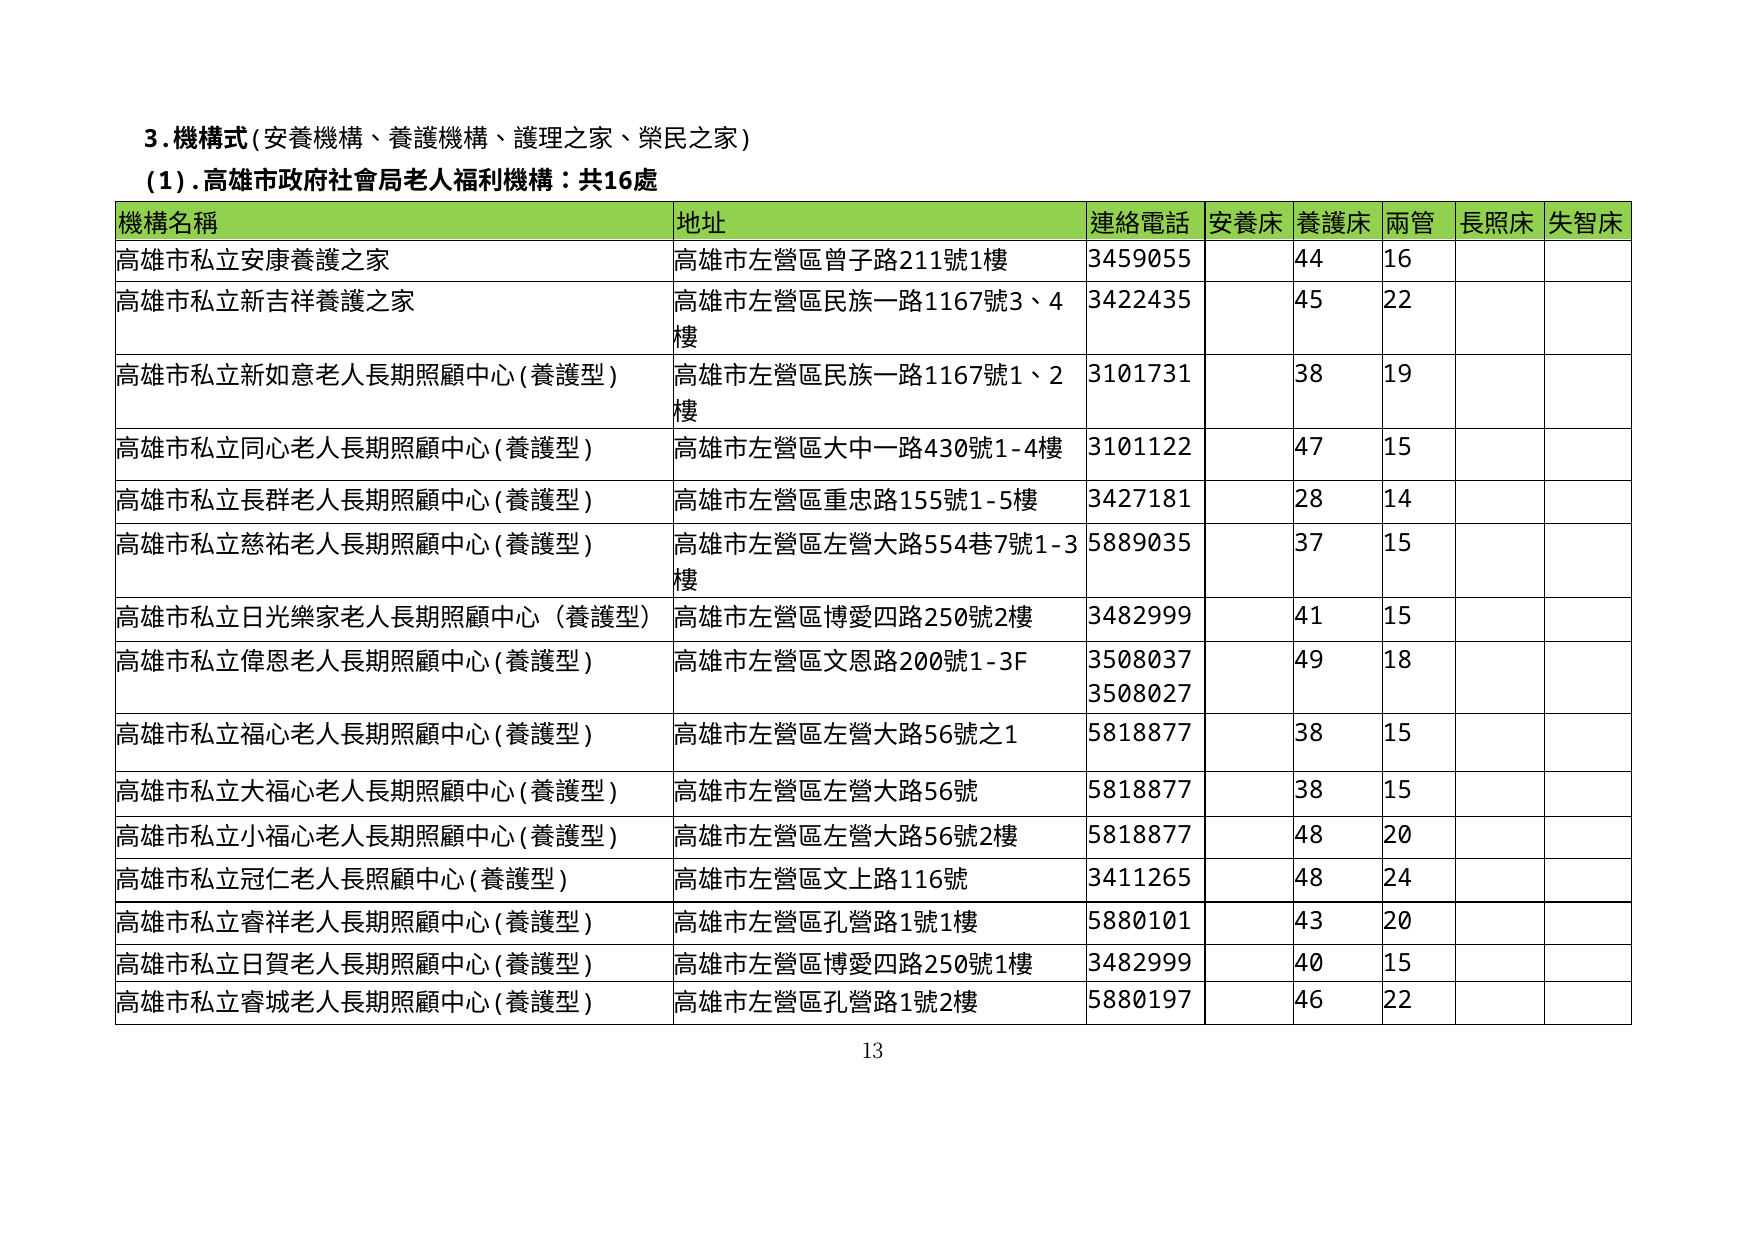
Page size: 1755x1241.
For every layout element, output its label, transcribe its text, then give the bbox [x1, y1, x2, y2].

table_cell [1206, 772, 1293, 816]
table_cell 45 [1294, 282, 1382, 354]
table_cell [1206, 982, 1293, 1024]
table_cell 15 [1383, 772, 1455, 816]
table_cell 28 [1294, 481, 1382, 523]
table_cell 高雄市左營區民族一路1167號3、4樓 [674, 282, 1086, 354]
table_cell 38 [1294, 772, 1382, 816]
table_cell 高雄市左營區博愛四路250號1樓 [674, 945, 1086, 981]
table_cell [1545, 772, 1631, 816]
table_cell 3427181 [1087, 481, 1204, 523]
table_cell [1545, 817, 1631, 858]
table_cell [1545, 859, 1631, 901]
table_cell 3508037 3508027 [1087, 642, 1204, 713]
table_cell 5880101 [1087, 903, 1204, 944]
table_cell 高雄市私立睿城老人長期照顧中心(養護型) [116, 982, 673, 1024]
table_cell 46 [1294, 982, 1382, 1024]
table_cell 高雄市左營區左營大路554巷7號1-3樓 [674, 524, 1086, 597]
table_cell 3482999 [1087, 598, 1204, 641]
table_cell [1206, 282, 1293, 354]
table_cell 5880197 [1087, 982, 1204, 1024]
table_cell 3101731 [1087, 355, 1204, 428]
table_cell 高雄市私立新吉祥養護之家 [116, 282, 673, 354]
table_cell 高雄市左營區曾子路211號1樓 [674, 241, 1086, 281]
table_cell 高雄市左營區文上路116號 [674, 859, 1086, 901]
table_cell 24 [1383, 859, 1455, 901]
table_cell 高雄市私立日賀老人長期照顧中心(養護型) [116, 945, 673, 981]
table_cell 18 [1383, 642, 1455, 713]
table_cell [1545, 982, 1631, 1024]
table_cell 5818877 [1087, 817, 1204, 858]
table_cell 高雄市私立慈祐老人長期照顧中心(養護型) [116, 524, 673, 597]
table_cell [1206, 642, 1293, 713]
table_cell [1456, 903, 1544, 944]
table_header 機構名稱 [116, 202, 673, 239]
table_header 失智床 [1545, 202, 1631, 239]
table_cell [1206, 241, 1293, 281]
table_cell 高雄市私立同心老人長期照顧中心(養護型) [116, 429, 673, 479]
table_cell 高雄市私立新如意老人長期照顧中心(養護型) [116, 355, 673, 428]
table_cell 38 [1294, 355, 1382, 428]
table_cell 5818877 [1087, 772, 1204, 816]
table_cell [1545, 598, 1631, 641]
table_cell [1545, 642, 1631, 713]
table_cell [1456, 282, 1544, 354]
table_cell 高雄市私立小福心老人長期照顧中心(養護型) [116, 817, 673, 858]
table_cell [1456, 982, 1544, 1024]
table_cell 19 [1383, 355, 1455, 428]
table_cell 高雄市私立長群老人長期照顧中心(養護型) [116, 481, 673, 523]
table_cell 高雄市私立大福心老人長期照顧中心(養護型) [116, 772, 673, 816]
table_cell [1456, 524, 1544, 597]
table_cell 高雄市私立日光樂家老人長期照顧中心（養護型） [116, 598, 673, 641]
table_cell 5818877 [1087, 714, 1204, 771]
table_cell 高雄市左營區左營大路56號2樓 [674, 817, 1086, 858]
table_cell [1456, 772, 1544, 816]
table_cell 41 [1294, 598, 1382, 641]
table_cell 14 [1383, 481, 1455, 523]
table_cell 5889035 [1087, 524, 1204, 597]
table_cell 高雄市左營區左營大路56號之1 [674, 714, 1086, 771]
table_cell 20 [1383, 817, 1455, 858]
table_cell 22 [1383, 282, 1455, 354]
table_cell [1456, 481, 1544, 523]
table_cell [1206, 945, 1293, 981]
table_cell 高雄市私立睿祥老人長期照顧中心(養護型) [116, 903, 673, 944]
table_cell 16 [1383, 241, 1455, 281]
table_cell [1206, 859, 1293, 901]
table_cell 高雄市私立安康養護之家 [116, 241, 673, 281]
table_cell [1206, 903, 1293, 944]
table_cell [1206, 355, 1293, 428]
table_cell [1456, 945, 1544, 981]
table_cell [1545, 429, 1631, 479]
table_cell [1456, 817, 1544, 858]
table_cell [1545, 241, 1631, 281]
table_cell 3411265 [1087, 859, 1204, 901]
table_cell 高雄市左營區大中一路430號1-4樓 [674, 429, 1086, 479]
table_cell [1206, 429, 1293, 479]
table_cell [1456, 241, 1544, 281]
table_cell [1456, 598, 1544, 641]
table_cell [1206, 481, 1293, 523]
table_cell [1456, 714, 1544, 771]
table_cell 40 [1294, 945, 1382, 981]
table_cell [1545, 714, 1631, 771]
table_cell 高雄市私立福心老人長期照顧中心(養護型) [116, 714, 673, 771]
table_cell 高雄市左營區孔營路1號2樓 [674, 982, 1086, 1024]
table_cell [1206, 714, 1293, 771]
table_header 連絡電話 [1087, 202, 1204, 239]
table_cell [1456, 355, 1544, 428]
table_cell [1456, 642, 1544, 713]
table_cell 高雄市私立偉恩老人長期照顧中心(養護型) [116, 642, 673, 713]
table_cell 37 [1294, 524, 1382, 597]
table_header 地址 [674, 202, 1086, 239]
table_cell 47 [1294, 429, 1382, 479]
table_header 安養床 [1206, 202, 1293, 239]
table_cell 15 [1383, 429, 1455, 479]
table_cell [1206, 524, 1293, 597]
table_cell 3422435 [1087, 282, 1204, 354]
table_cell 高雄市左營區文恩路200號1-3F [674, 642, 1086, 713]
table_cell 高雄市左營區博愛四路250號2樓 [674, 598, 1086, 641]
table_cell 15 [1383, 524, 1455, 597]
table_cell 15 [1383, 945, 1455, 981]
table_header 養護床 [1294, 202, 1382, 239]
table_header 長照床 [1456, 202, 1544, 239]
table_cell [1545, 355, 1631, 428]
table_cell 15 [1383, 714, 1455, 771]
table_cell 3482999 [1087, 945, 1204, 981]
table_cell [1456, 859, 1544, 901]
text 3.機構式(安養機構、養護機構、護理之家、榮民之家) [143, 119, 1648, 155]
table_cell 48 [1294, 817, 1382, 858]
table_cell 高雄市左營區民族一路1167號1、2樓 [674, 355, 1086, 428]
table_cell [1545, 945, 1631, 981]
table_cell [1545, 282, 1631, 354]
table_cell 49 [1294, 642, 1382, 713]
table_cell 3101122 [1087, 429, 1204, 479]
table_cell 20 [1383, 903, 1455, 944]
table_cell 高雄市私立冠仁老人長照顧中心(養護型) [116, 859, 673, 901]
text (1).高雄市政府社會局老人福利機構：共16處 [98, 160, 1648, 197]
table_cell 44 [1294, 241, 1382, 281]
table_cell 22 [1383, 982, 1455, 1024]
table_cell [1545, 903, 1631, 944]
table_cell 48 [1294, 859, 1382, 901]
table_cell [1206, 817, 1293, 858]
table_cell [1456, 429, 1544, 479]
table_cell 43 [1294, 903, 1382, 944]
table_cell 3459055 [1087, 241, 1204, 281]
table_cell 15 [1383, 598, 1455, 641]
table_cell 38 [1294, 714, 1382, 771]
table_cell [1545, 481, 1631, 523]
table_cell 高雄市左營區重忠路155號1-5樓 [674, 481, 1086, 523]
table_cell 高雄市左營區孔營路1號1樓 [674, 903, 1086, 944]
table_cell [1545, 524, 1631, 597]
table_cell 高雄市左營區左營大路56號 [674, 772, 1086, 816]
table_header 兩管 [1383, 202, 1455, 239]
table_cell [1206, 598, 1293, 641]
